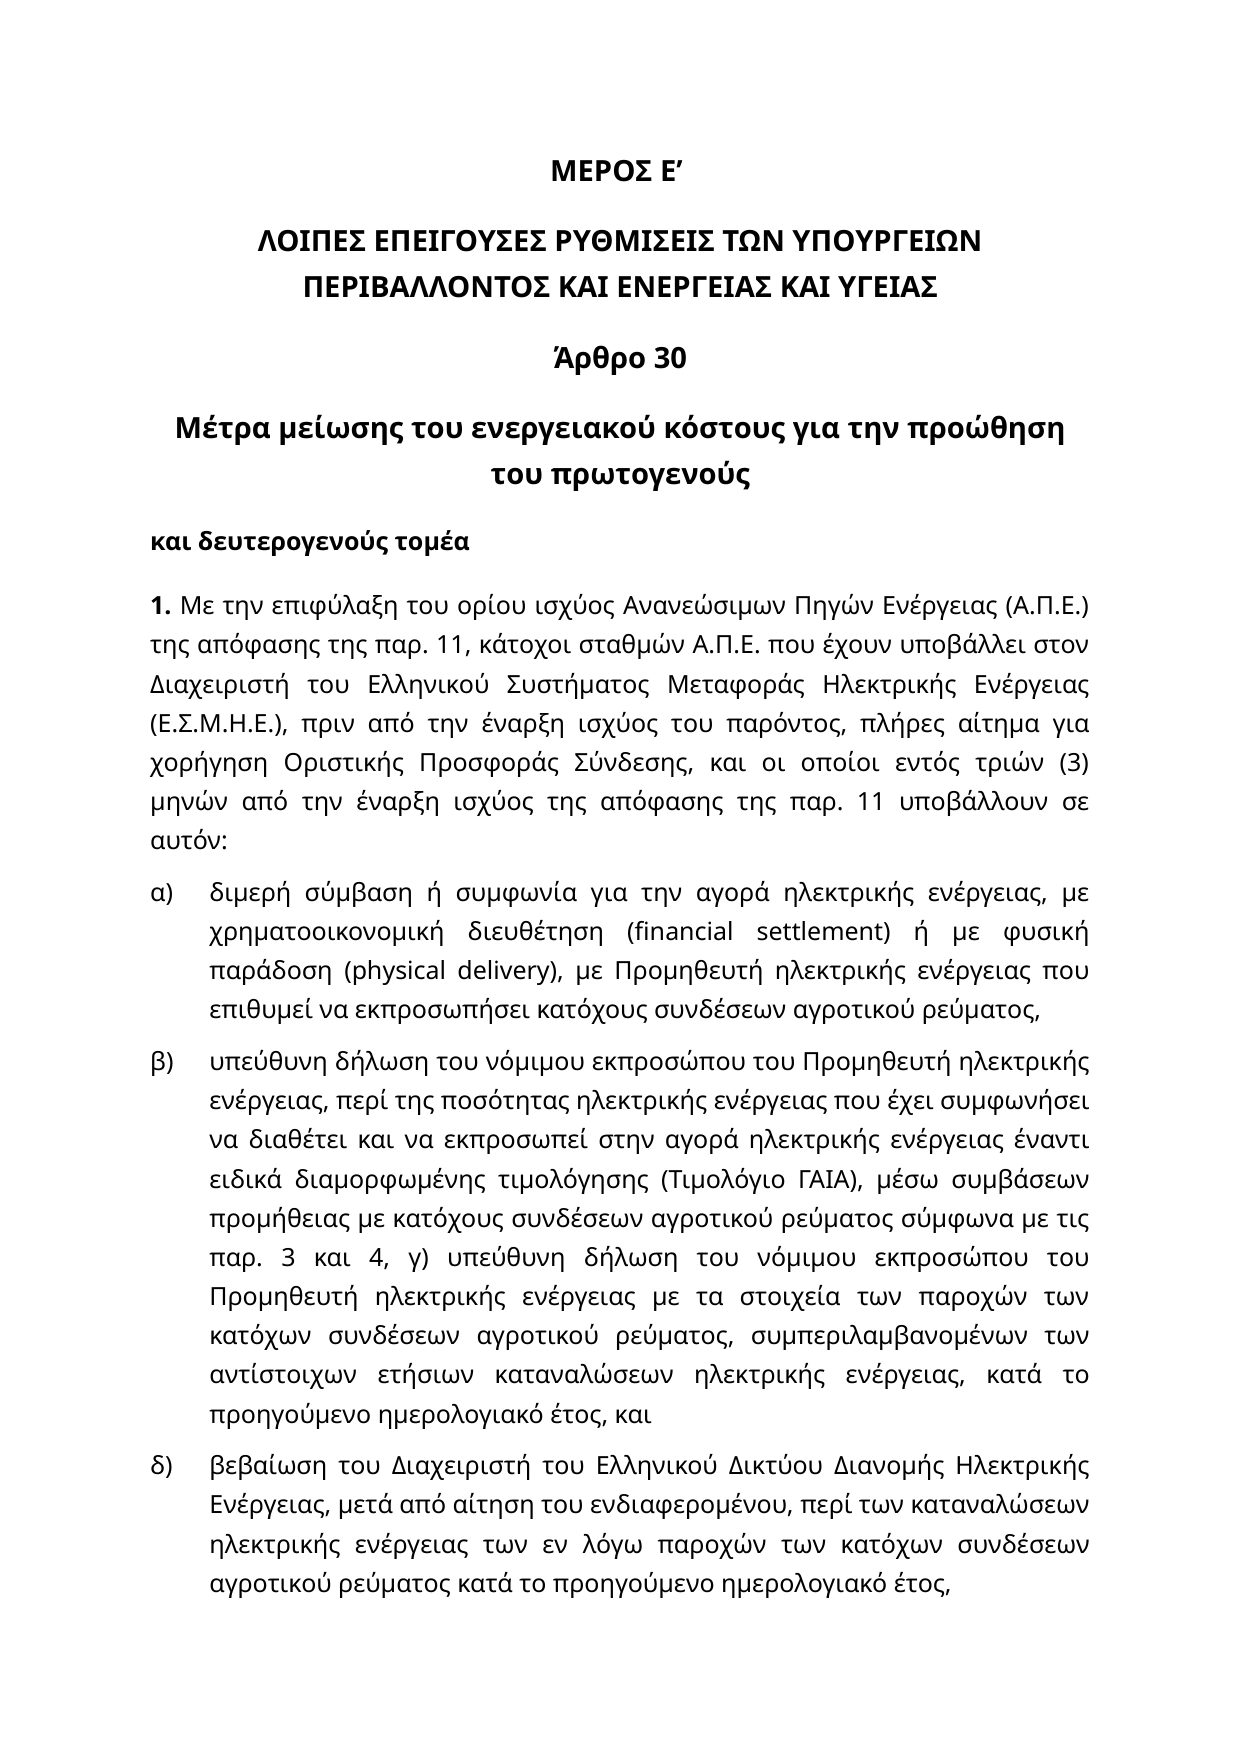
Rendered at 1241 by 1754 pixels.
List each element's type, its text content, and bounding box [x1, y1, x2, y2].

subtitle Μέτρα μείωσης του ενεργειακού κόστους για την προώθηση του πρωτογενούς [150, 407, 1090, 493]
subtitle ΜΕΡΟΣ Ε’ [150, 150, 1090, 190]
list β) υπεύθυνη δήλωση του νόμιμου εκπροσώπου του Προμηθευτή ηλεκτρικής ενέργειας, περί της ποσότητας ηλεκτρικής ενέργειας που έχει συμφωνήσει να διαθέτει και να εκπροσωπεί στην αγορά ηλεκτρικής ενέργειας έναντι ειδικά διαμορφωμένης τιμολόγησης (Τιμολόγιο ΓΑΙΑ), μέσω συμβάσεων προμήθειας με κατόχους συνδέσεων αγροτικού ρεύματος σύμφωνα με τις παρ. 3 και 4, γ) υπεύθυνη δήλωση του νόμιμου εκπροσώπου του Προμηθευτή ηλεκτρικής ενέργειας με τα στοιχεία των παροχών των κατόχων συνδέσεων αγροτικού ρεύματος, συμπεριλαμβανομένων των αντίστοιχων ετήσιων καταναλώσεων ηλεκτρικής ενέργειας, κατά το προηγούμενο ημερολογιακό έτος, και [150, 1044, 1090, 1430]
subtitle Άρθρο 30 [150, 337, 1090, 377]
list δ) βεβαίωση του Διαχειριστή του Ελληνικού Δικτύου Διανομής Ηλεκτρικής Ενέργειας, μετά από αίτηση του ενδιαφερομένου, περί των καταναλώσεων ηλεκτρικής ενέργειας των εν λόγω παροχών των κατόχων συνδέσεων αγροτικού ρεύματος κατά το προηγούμενο ημερολογιακό έτος, [150, 1448, 1090, 1599]
text 1. Με την επιφύλαξη του ορίου ισχύος Ανανεώσιμων Πηγών Ενέργειας (Α.Π.Ε.) της απόφασης της παρ. 11, κάτοχοι σταθμών Α.Π.Ε. που έχουν υποβάλλει στον Διαχειριστή του Ελληνικού Συστήματος Μεταφοράς Ηλεκτρικής Ενέργειας (Ε.Σ.Μ.Η.Ε.), πριν από την έναρξη ισχύος του παρόντος, πλήρες αίτημα για χορήγηση Οριστικής Προσφοράς Σύνδεσης, και οι οποίοι εντός τριών (3) μηνών από την έναρξη ισχύος της απόφασης της παρ. 11 υποβάλλουν σε αυτόν: [150, 588, 1090, 857]
text και δευτερογενούς τομέα [150, 524, 1090, 558]
subtitle ΛΟΙΠΕΣ ΕΠΕΙΓΟΥΣΕΣ ΡΥΘΜΙΣΕΙΣ ΤΩΝ ΥΠΟΥΡΓΕΙΩΝ ΠΕΡΙΒΑΛΛΟΝΤΟΣ ΚΑΙ ΕΝΕΡΓΕΙΑΣ ΚΑΙ ΥΓΕΙΑΣ [150, 221, 1090, 306]
list α) διμερή σύμβαση ή συμφωνία για την αγορά ηλεκτρικής ενέργειας, με χρηματοοικονομική διευθέτηση (financial settlement) ή με φυσική παράδοση (physical delivery), με Προμηθευτή ηλεκτρικής ενέργειας που επιθυμεί να εκπροσωπήσει κατόχους συνδέσεων αγροτικού ρεύματος, [150, 874, 1090, 1026]
